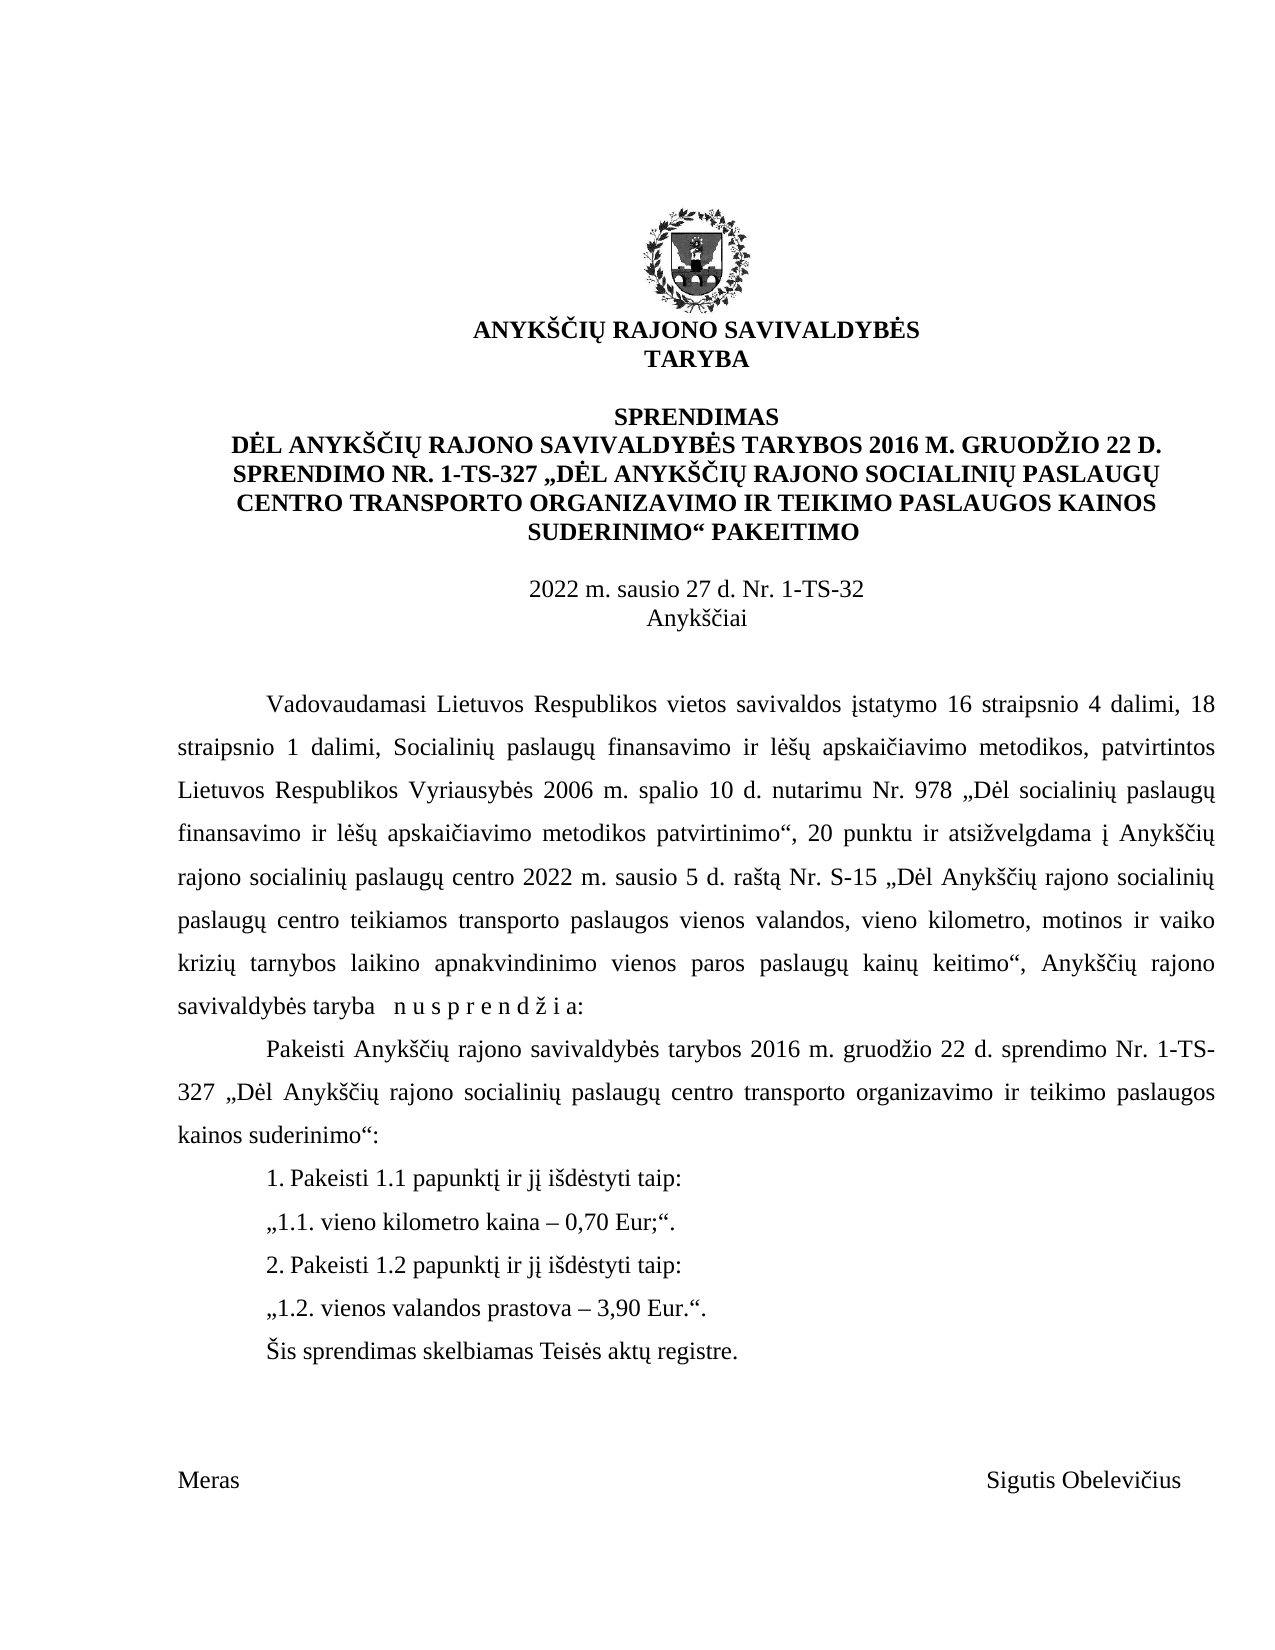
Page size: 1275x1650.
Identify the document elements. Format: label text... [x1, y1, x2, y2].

text SPRENDIMAS [177, 402, 1216, 430]
text ANYKŠČIŲ RAJONO SAVIVALDYBĖS [177, 315, 1216, 344]
text Vadovaudamasi Lietuvos Respublikos vietos savivaldos įstatymo 16 straipsnio 4 dalimi, 18 straipsnio 1 dalimi, Socialinių paslaugų finansavimo ir lėšų apskaičiavimo metodikos, patvirtintos Lietuvos Respublikos Vyriausybės 2006 m. spalio 10 d. nutarimu Nr. 978 „Dėl socialinių paslaugų finansavimo ir lėšų apskaičiavimo metodikos patvirtinimo“, 20 punktu ir atsižvelgdama į Anykščių rajono socialinių paslaugų centro 2022 m. sausio 5 d. raštą Nr. S-15 „Dėl Anykščių rajono socialinių paslaugų centro teikiamos transporto paslaugos vienos valandos, vieno kilometro, motinos ir vaiko krizių tarnybos laikino apnakvindinimo vienos paros paslaugų kainų keitimo“, Anykščių rajono savivaldybės taryba n u s p r e n d ž i a: [177, 689, 1216, 1020]
text DĖl ANYKŠČIŲ RAJONO SAVIValdybės tarybos 2016 m. gruodžio 22 d. sprendimo nr. 1-ts-327 „dėl ANYKŠČIŲ RAJONO sOCIALINIŲ PASLAUGŲ CENTRO transporto organizavimo IR TEIKIMO paslaugos kainos suderinimo“ pakeitimo [177, 430, 1216, 545]
text Meras Sigutis Obelevičius [177, 1465, 1216, 1494]
text Pakeisti Anykščių rajono savivaldybės tarybos 2016 m. gruodžio 22 d. sprendimo Nr. 1-TS-327 „Dėl Anykščių rajono socialinių paslaugų centro transporto organizavimo ir teikimo paslaugos kainos suderinimo“: [177, 1034, 1216, 1149]
text 2022 m. sausio 27 d. Nr. 1-TS-32 [177, 574, 1216, 603]
text Anykščiai [177, 603, 1216, 632]
text 1. Pakeisti 1.1 papunktį ir jį išdėstyti taip: [266, 1163, 1216, 1192]
text TARYBA [177, 344, 1216, 373]
text „1.2. vienos valandos prastova – 3,90 Eur.“. [266, 1293, 1216, 1322]
text Šis sprendimas skelbiamas Teisės aktų registre. [177, 1336, 1216, 1365]
text „1.1. vieno kilometro kaina – 0,70 Eur;“. [177, 1207, 1216, 1235]
text 2. Pakeisti 1.2 papunktį ir jį išdėstyti taip: [266, 1250, 1216, 1278]
